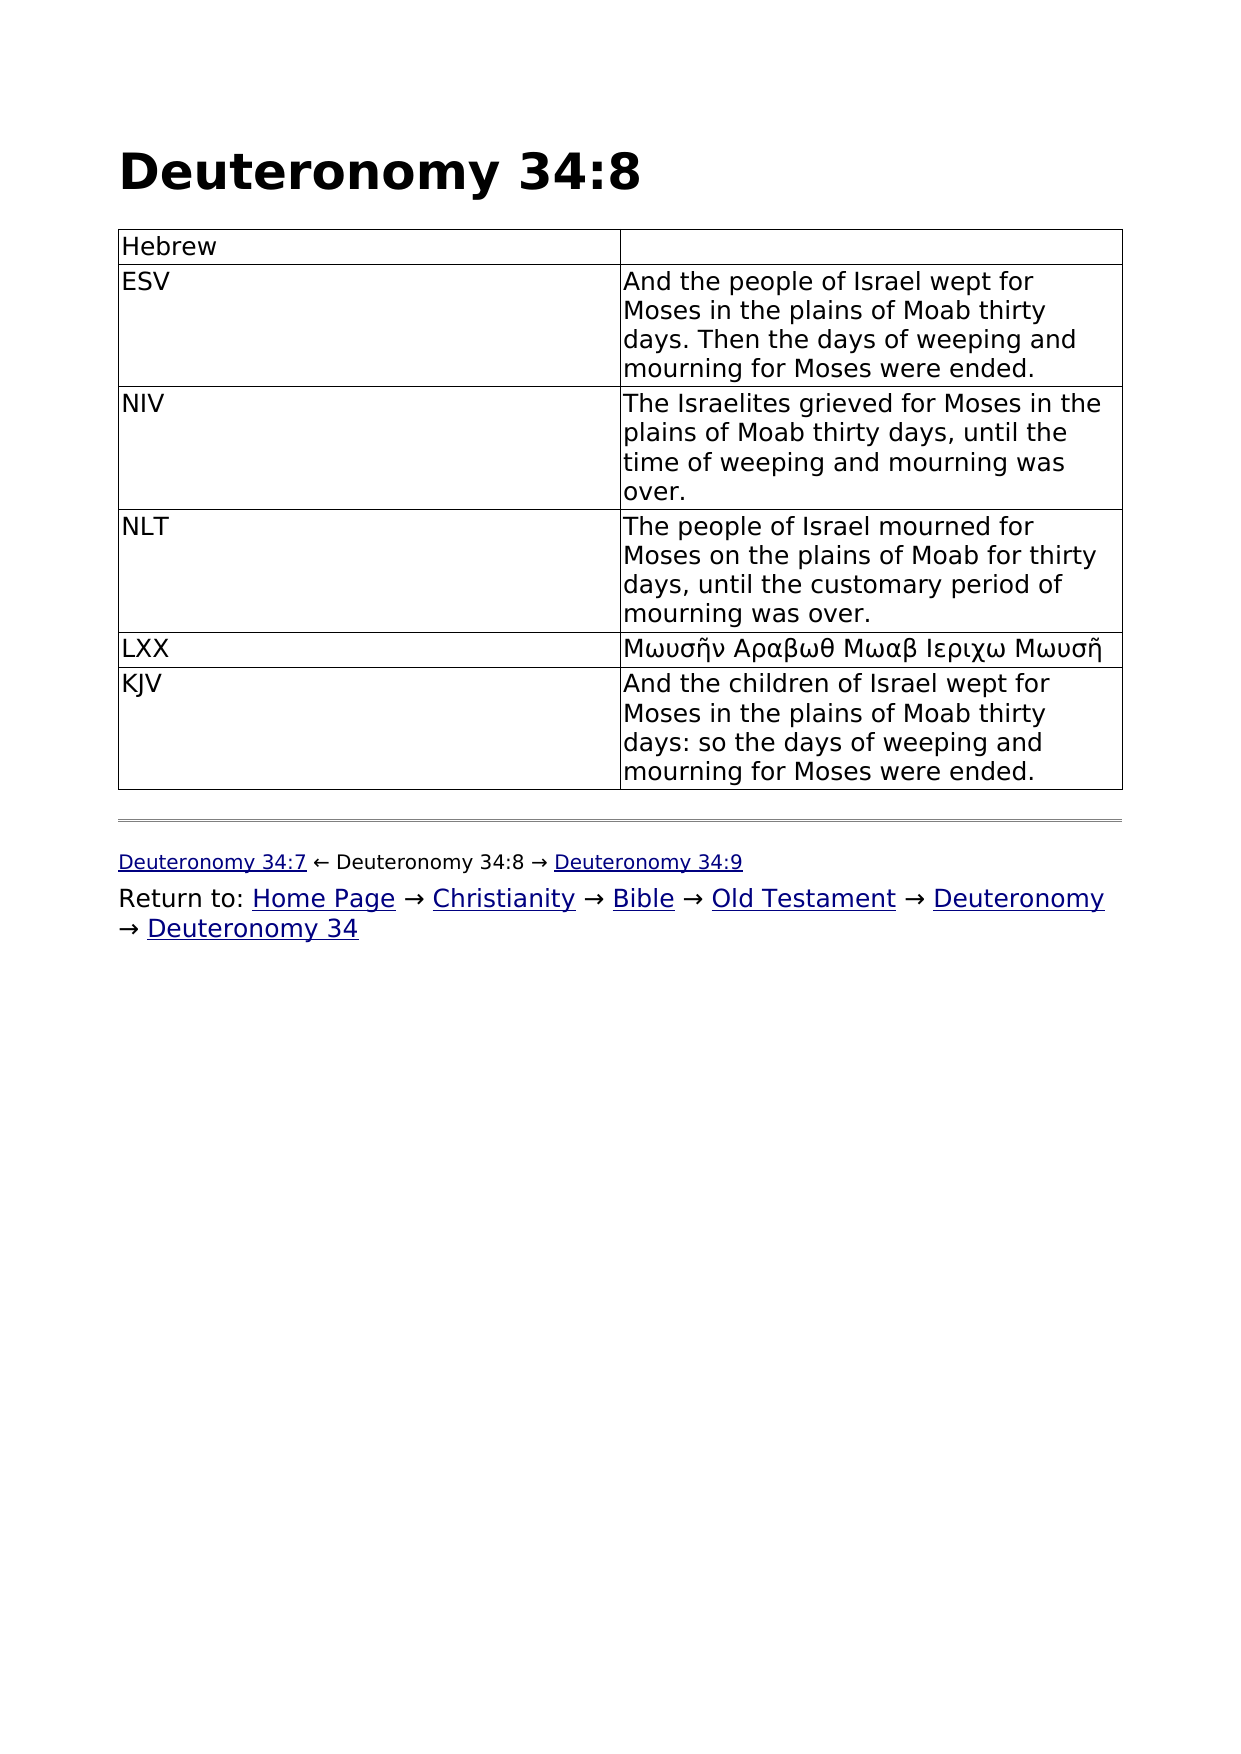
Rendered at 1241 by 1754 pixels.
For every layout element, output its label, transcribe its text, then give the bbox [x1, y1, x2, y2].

table_header [621, 230, 1122, 264]
table_cell Μωυσῆν Αραβωθ Μωαβ Ιεριχω Μωυσῆ [621, 633, 1122, 667]
table_cell NIV [119, 387, 620, 509]
subtitle Deuteronomy 34:8 [118, 143, 1122, 201]
table_cell NLT [119, 510, 620, 632]
text Deuteronomy 34:7 ← Deuteronomy 34:8 → Deuteronomy 34:9 [118, 851, 1122, 884]
table_cell LXX [119, 633, 620, 667]
table_header Hebrew [119, 230, 620, 264]
table_cell The Israelites grieved for Moses in the plains of Moab thirty days, until the time of weeping and mourning was over. [621, 387, 1122, 509]
table_cell ESV [119, 265, 620, 386]
table_cell And the people of Israel wept for Moses in the plains of Moab thirty days. Then the days of weeping and mourning for Moses were ended. [621, 265, 1122, 386]
text Return to: Home Page → Christianity → Bible → Old Testament → Deuteronomy → Deuteronomy 34 [118, 884, 1122, 943]
table_cell KJV [119, 668, 620, 789]
table_cell The people of Israel mourned for Moses on the plains of Moab for thirty days, until the customary period of mourning was over. [621, 510, 1122, 632]
table_cell And the children of Israel wept for Moses in the plains of Moab thirty days: so the days of weeping and mourning for Moses were ended. [621, 668, 1122, 789]
